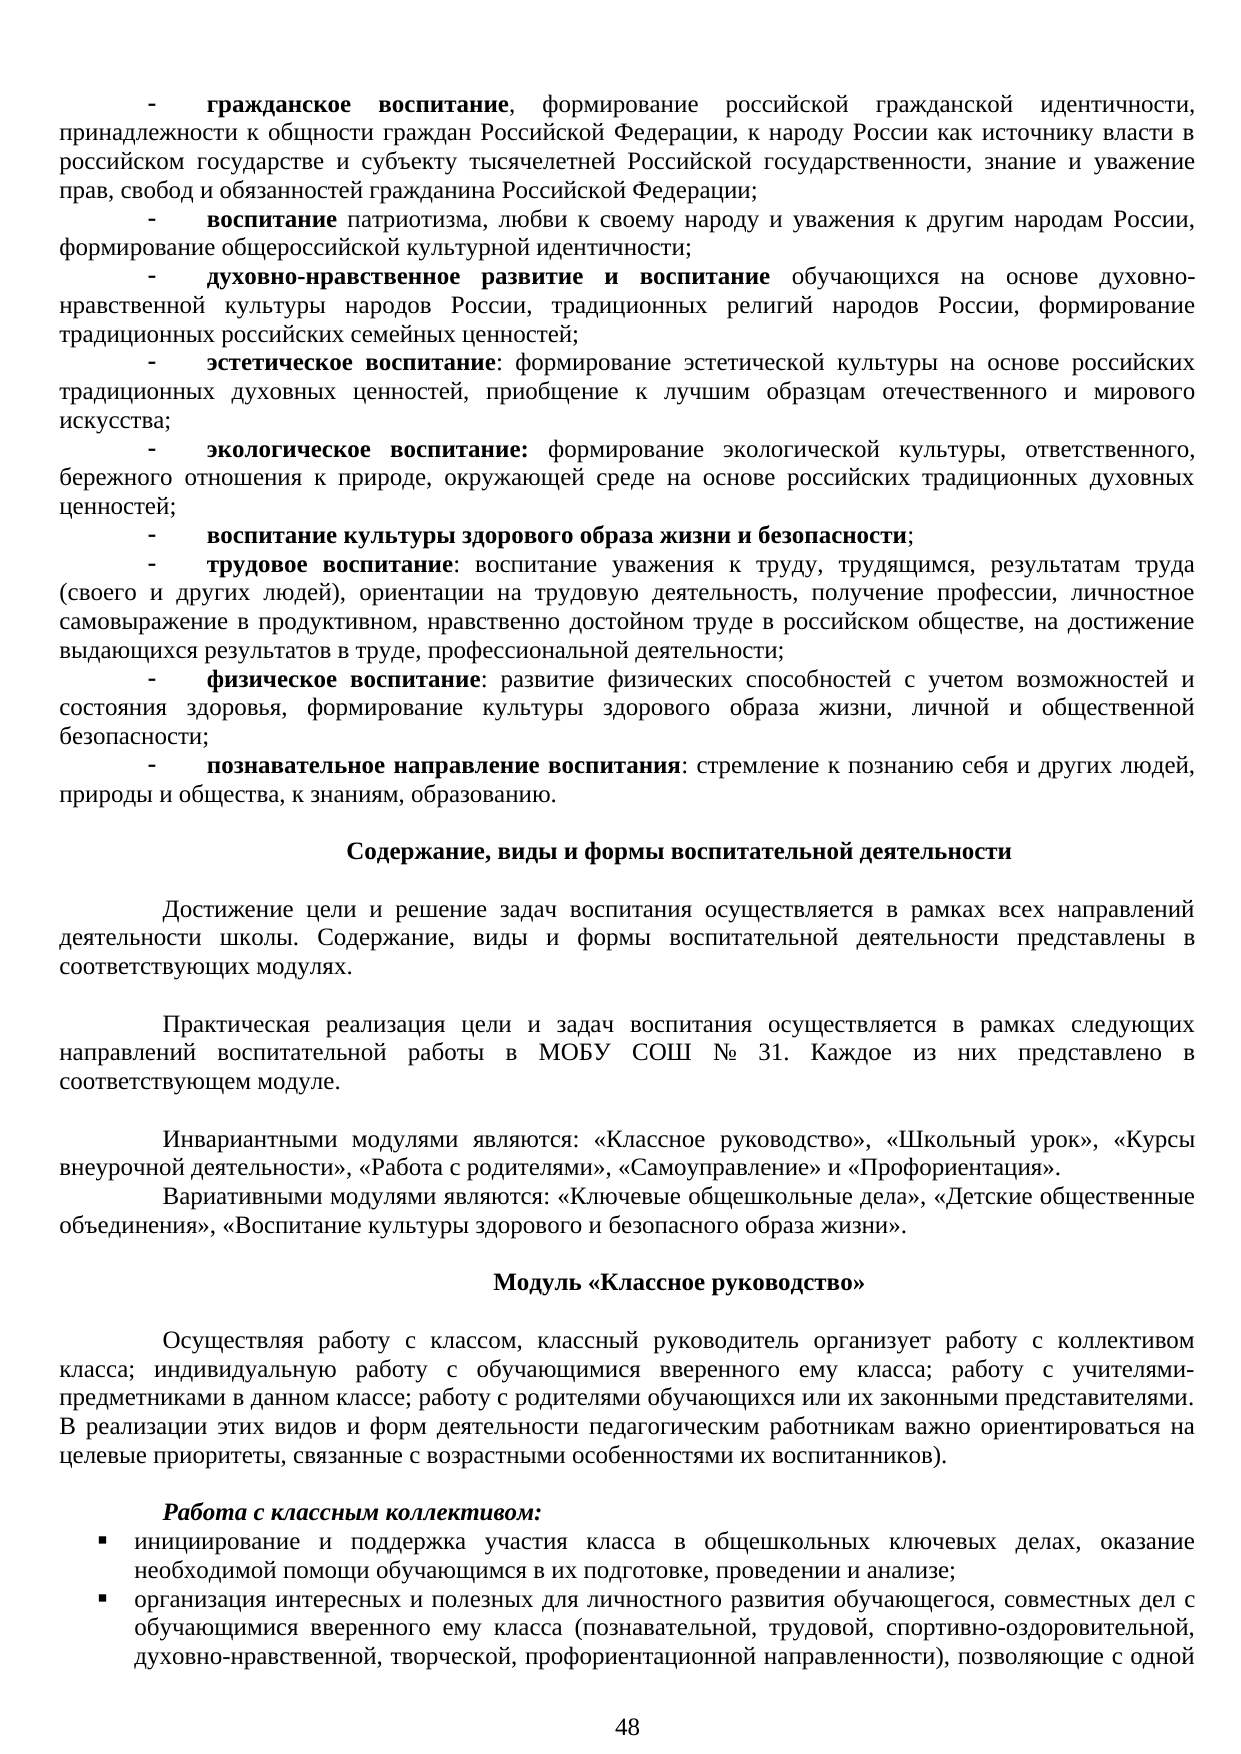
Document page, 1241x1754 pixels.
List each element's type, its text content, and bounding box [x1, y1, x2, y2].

text Модуль «Классное руководство» [59, 1267, 1196, 1296]
list экологическое воспитание: формирование экологической культуры, ответственного, бережного отношения к природе, окружающей среде на основе российских традиционных духовных ценностей; [59, 434, 1196, 520]
list познавательное направление воспитания: стремление к познанию себя и других людей, природы и общества, к знаниям, образованию. [59, 750, 1196, 807]
list воспитание культуры здорового образа жизни и безопасности; [59, 520, 1196, 549]
list духовно-нравственное развитие и воспитание обучающихся на основе духовно-нравственной культуры народов России, традиционных религий народов России, формирование традиционных российских семейных ценностей; [59, 261, 1196, 347]
text Работа с классным коллективом: [59, 1497, 1196, 1526]
list гражданское воспитание, формирование российской гражданской идентичности, принадлежности к общности граждан Российской Федерации, к народу России как источнику власти в российском государстве и субъекту тысячелетней Российской государственности, знание и уважение прав, свобод и обязанностей гражданина Российской Федерации; [59, 89, 1196, 204]
list эстетическое воспитание: формирование эстетической культуры на основе российских традиционных духовных ценностей, приобщение к лучшим образцам отечественного и мирового искусства; [59, 347, 1196, 434]
text Достижение цели и решение задач воспитания осуществляется в рамках всех направлений деятельности школы. Содержание, виды и формы воспитательной деятельности представлены в соответствующих модулях. [59, 894, 1196, 980]
text Инвариантными модулями являются: «Классное руководство», «Школьный урок», «Курсы внеурочной деятельности», «Работа с родителями», «Самоуправление» и «Профориентация». [59, 1124, 1196, 1181]
text Содержание, виды и формы воспитательной деятельности [59, 836, 1196, 865]
list физическое воспитание: развитие физических способностей с учетом возможностей и состояния здоровья, формирование культуры здорового образа жизни, личной и общественной безопасности; [59, 664, 1196, 750]
text Практическая реализация цели и задач воспитания осуществляется в рамках следующих направлений воспитательной работы в МОБУ СОШ № 31. Каждое из них представлено в соответствующем модуле. [59, 1009, 1196, 1095]
list инициирование и поддержка участия класса в общешкольных ключевых делах, оказание необходимой помощи обучающимся в их подготовке, проведении и анализе; [97, 1526, 1196, 1584]
list воспитание патриотизма, любви к своему народу и уважения к другим народам России, формирование общероссийской культурной идентичности; [59, 204, 1196, 261]
list трудовое воспитание: воспитание уважения к труду, трудящимся, результатам труда (своего и других людей), ориентации на трудовую деятельность, получение профессии, личностное самовыражение в продуктивном, нравственно достойном труде в российском обществе, на достижение выдающихся результатов в труде, профессиональной деятельности; [59, 549, 1196, 664]
text Вариативными модулями являются: «Ключевые общешкольные дела», «Детские общественные объединения», «Воспитание культуры здорового и безопасного образа жизни». [59, 1181, 1196, 1239]
text Осуществляя работу с классом, классный руководитель организует работу с коллективом класса; индивидуальную работу с обучающимися вверенного ему класса; работу с учителями-предметниками в данном классе; работу с родителями обучающихся или их законными представителями. В реализации этих видов и форм деятельности педагогическим работникам важно ориентироваться на целевые приоритеты, связанные с возрастными особенностями их воспитанников). [59, 1325, 1196, 1469]
list организация интересных и полезных для личностного развития обучающегося, совместных дел с обучающимися вверенного ему класса (познавательной, трудовой, спортивно-оздоровительной, духовно-нравственной, творческой, профориентационной направленности), позволяющие с одной [97, 1584, 1196, 1670]
